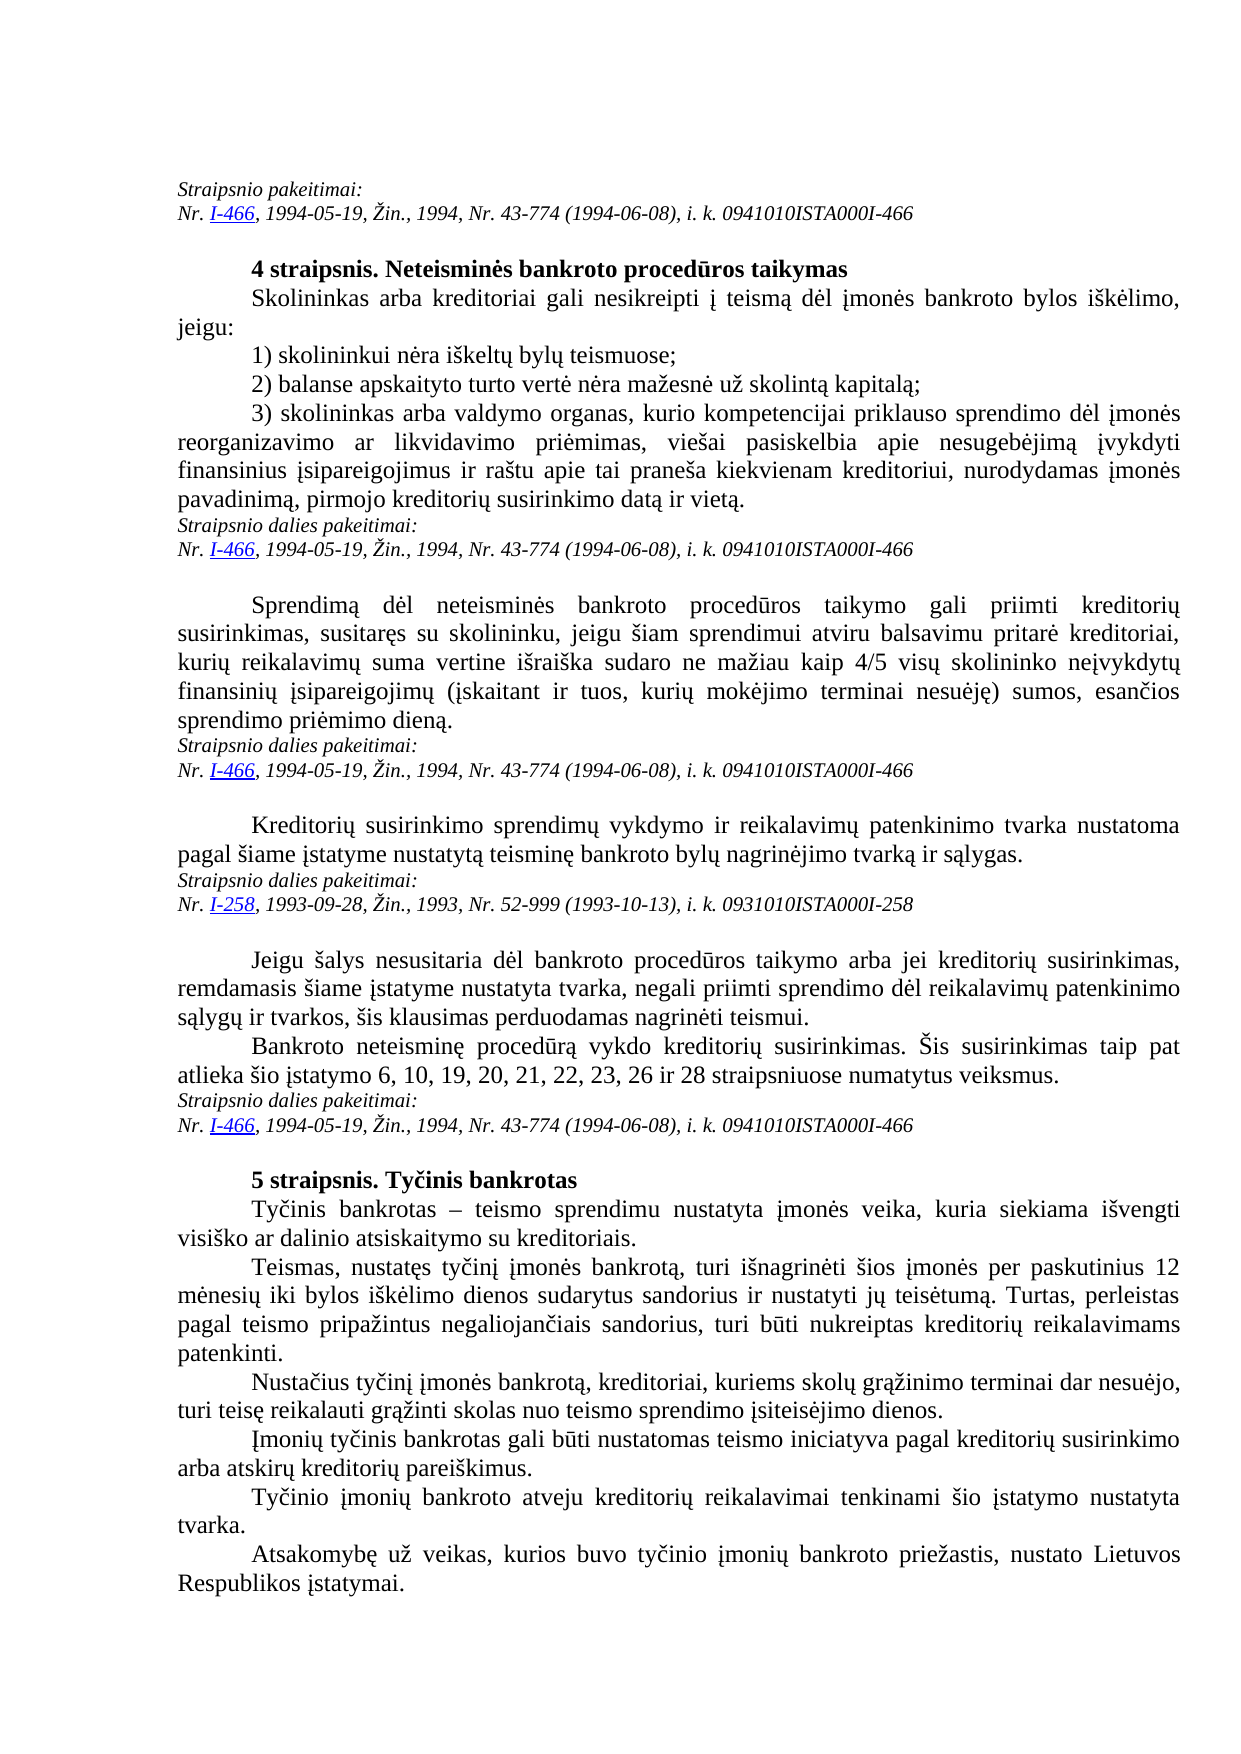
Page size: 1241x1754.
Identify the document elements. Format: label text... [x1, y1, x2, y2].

text Sprendimą dėl neteisminės bankroto procedūros taikymo gali priimti kreditorių susirinkimas, susitaręs su skolininku, jeigu šiam sprendimui atviru balsavimu pritarė kreditoriai, kurių reikalavimų suma vertine išraiška sudaro ne mažiau kaip 4/5 visų skolininko neįvykdytų finansinių įsipareigojimų (įskaitant ir tuos, kurių mokėjimo terminai nesuėję) sumos, esančios sprendimo priėmimo dieną. [177, 590, 1181, 733]
text Bankroto neteisminę procedūrą vykdo kreditorių susirinkimas. Šis susirinkimas taip pat atlieka šio įstatymo 6, 10, 19, 20, 21, 22, 23, 26 ir 28 straipsniuose numatytus veiksmus. [177, 1031, 1181, 1088]
text Nr. I-466, 1994-05-19, Žin., 1994, Nr. 43-774 (1994-06-08), i. k. 0941010ISTA000I-466 [177, 1112, 1181, 1137]
text Straipsnio pakeitimai: [177, 177, 1181, 201]
text Nr. I-466, 1994-05-19, Žin., 1994, Nr. 43-774 (1994-06-08), i. k. 0941010ISTA000I-466 [177, 537, 1181, 561]
text 3) skolininkas arba valdymo organas, kurio kompetencijai priklauso sprendimo dėl įmonės reorganizavimo ar likvidavimo priėmimas, viešai pasiskelbia apie nesugebėjimą įvykdyti finansinius įsipareigojimus ir raštu apie tai praneša kiekvienam kreditoriui, nurodydamas įmonės pavadinimą, pirmojo kreditorių susirinkimo datą ir vietą. [177, 398, 1181, 513]
text 5 straipsnis. Tyčinis bankrotas [177, 1165, 1181, 1194]
text Nr. I-258, 1993-09-28, Žin., 1993, Nr. 52-999 (1993-10-13), i. k. 0931010ISTA000I-258 [177, 892, 1181, 916]
text Straipsnio dalies pakeitimai: [177, 513, 1181, 537]
text Straipsnio dalies pakeitimai: [177, 733, 1181, 757]
text Straipsnio dalies pakeitimai: [177, 1088, 1181, 1112]
text Teismas, nustatęs tyčinį įmonės bankrotą, turi išnagrinėti šios įmonės per paskutinius 12 mėnesių iki bylos iškėlimo dienos sudarytus sandorius ir nustatyti jų teisėtumą. Turtas, perleistas pagal teismo pripažintus negaliojančiais sandorius, turi būti nukreiptas kreditorių reikalavimams patenkinti. [177, 1252, 1181, 1367]
text Atsakomybę už veikas, kurios buvo tyčinio įmonių bankroto priežastis, nustato Lietuvos Respublikos įstatymai. [177, 1539, 1181, 1597]
text Nr. I-466, 1994-05-19, Žin., 1994, Nr. 43-774 (1994-06-08), i. k. 0941010ISTA000I-466 [177, 757, 1181, 782]
text Nr. I-466, 1994-05-19, Žin., 1994, Nr. 43-774 (1994-06-08), i. k. 0941010ISTA000I-466 [177, 201, 1181, 225]
text Tyčinio įmonių bankroto atveju kreditorių reikalavimai tenkinami šio įstatymo nustatyta tvarka. [177, 1482, 1181, 1539]
text Skolininkas arba kreditoriai gali nesikreipti į teismą dėl įmonės bankroto bylos iškėlimo, jeigu: [177, 283, 1181, 340]
text 4 straipsnis. Neteisminės bankroto procedūros taikymas [177, 254, 1181, 283]
text Straipsnio dalies pakeitimai: [177, 868, 1181, 892]
text Įmonių tyčinis bankrotas gali būti nustatomas teismo iniciatyva pagal kreditorių susirinkimo arba atskirų kreditorių pareiškimus. [177, 1424, 1181, 1482]
text Kreditorių susirinkimo sprendimų vykdymo ir reikalavimų patenkinimo tvarka nustatoma pagal šiame įstatyme nustatytą teisminę bankroto bylų nagrinėjimo tvarką ir sąlygas. [177, 810, 1181, 868]
text Tyčinis bankrotas – teismo sprendimu nustatyta įmonės veika, kuria siekiama išvengti visiško ar dalinio atsiskaitymo su kreditoriais. [177, 1194, 1181, 1252]
text Jeigu šalys nesusitaria dėl bankroto procedūros taikymo arba jei kreditorių susirinkimas, remdamasis šiame įstatyme nustatyta tvarka, negali priimti sprendimo dėl reikalavimų patenkinimo sąlygų ir tvarkos, šis klausimas perduodamas nagrinėti teismui. [177, 945, 1181, 1031]
text 2) balanse apskaityto turto vertė nėra mažesnė už skolintą kapitalą; [177, 369, 1181, 398]
text 1) skolininkui nėra iškeltų bylų teismuose; [177, 340, 1181, 369]
text Nustačius tyčinį įmonės bankrotą, kreditoriai, kuriems skolų grąžinimo terminai dar nesuėjo, turi teisę reikalauti grąžinti skolas nuo teismo sprendimo įsiteisėjimo dienos. [177, 1367, 1181, 1424]
